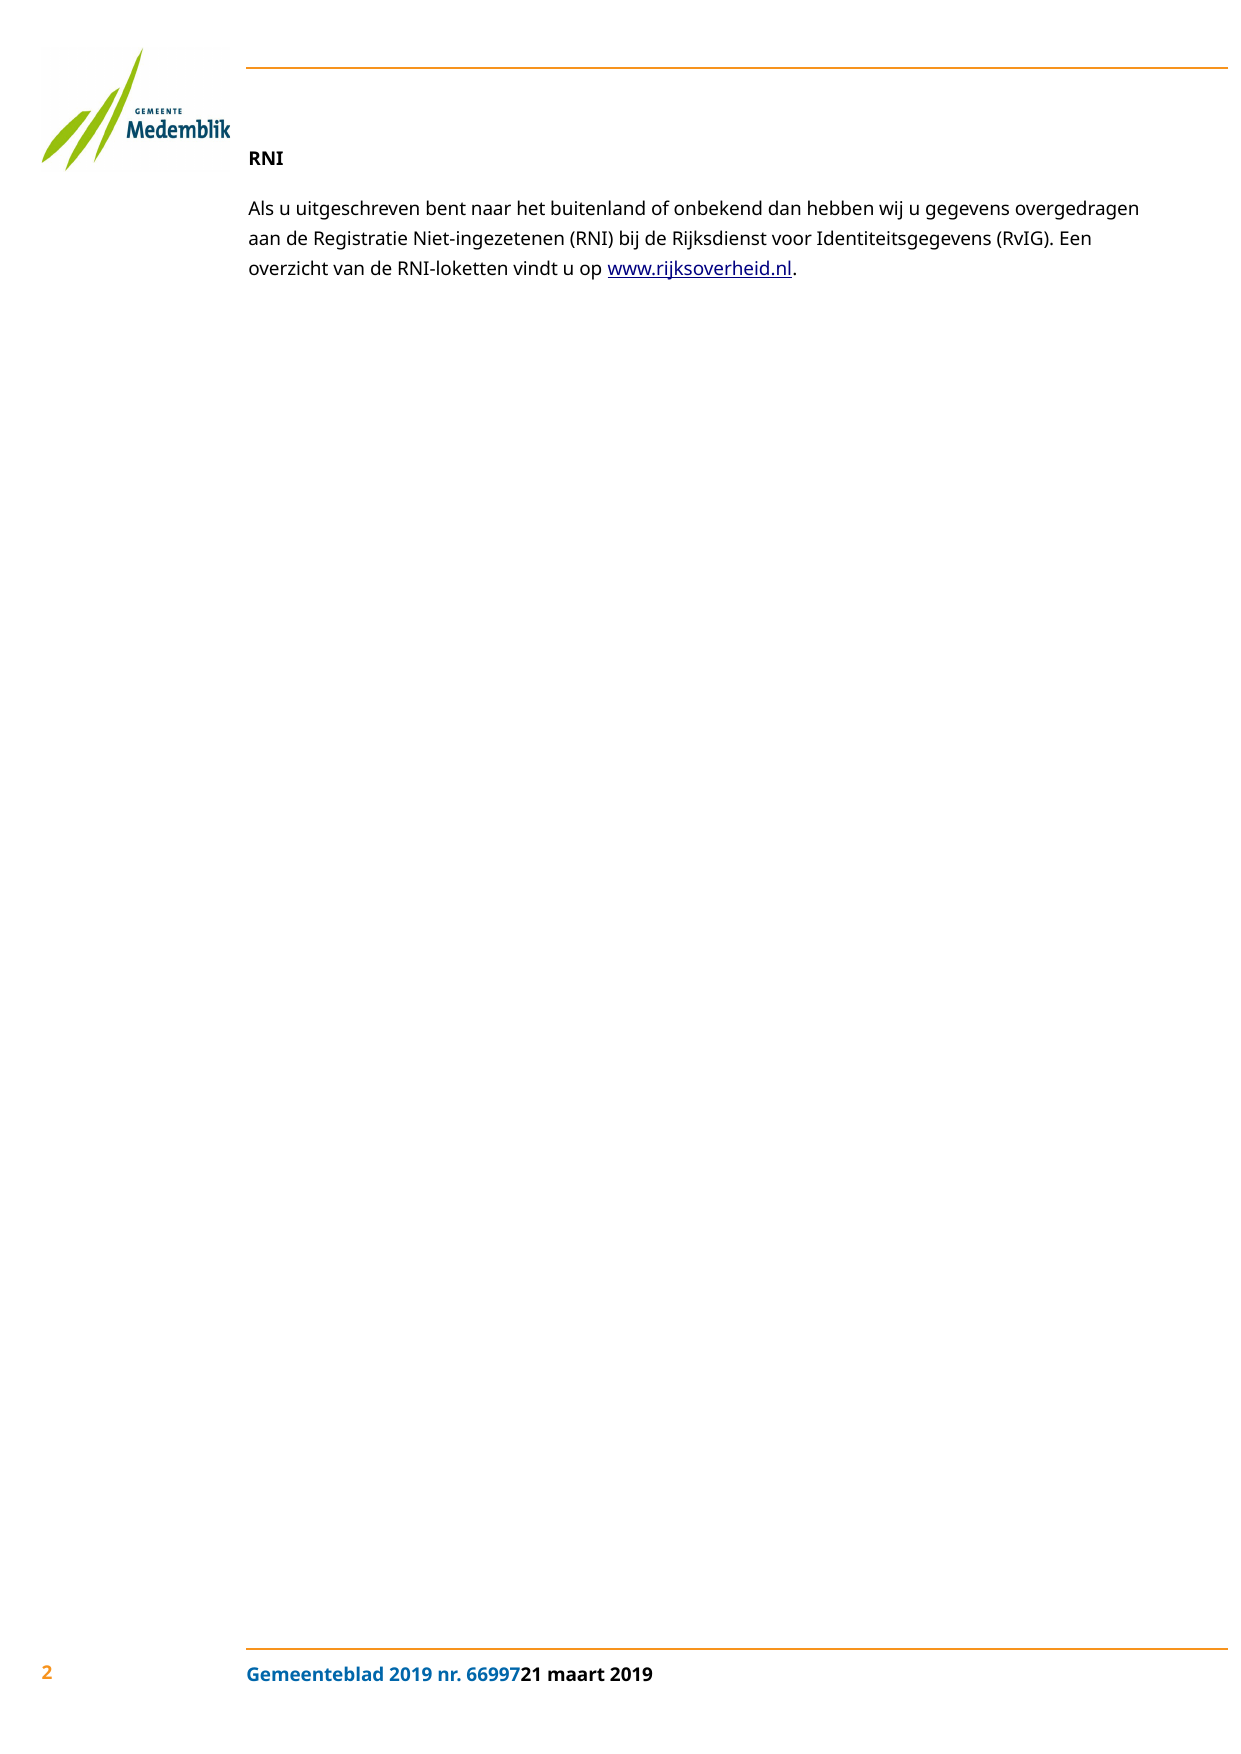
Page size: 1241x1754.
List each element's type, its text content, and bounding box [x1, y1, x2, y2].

picture [41, 47, 231, 172]
text Als u uitgeschreven bent naar het buitenland of onbekend dan hebben wij u gegevens overgedragen aan de Registratie Niet-ingezetenen (RNI) bij de Rijksdienst voor Identiteitsgegevens (RvIG). Een overzicht van de RNI-loketten vindt u op www.rijksoverheid.nl. [248, 196, 1152, 281]
text RNI [248, 145, 1152, 171]
